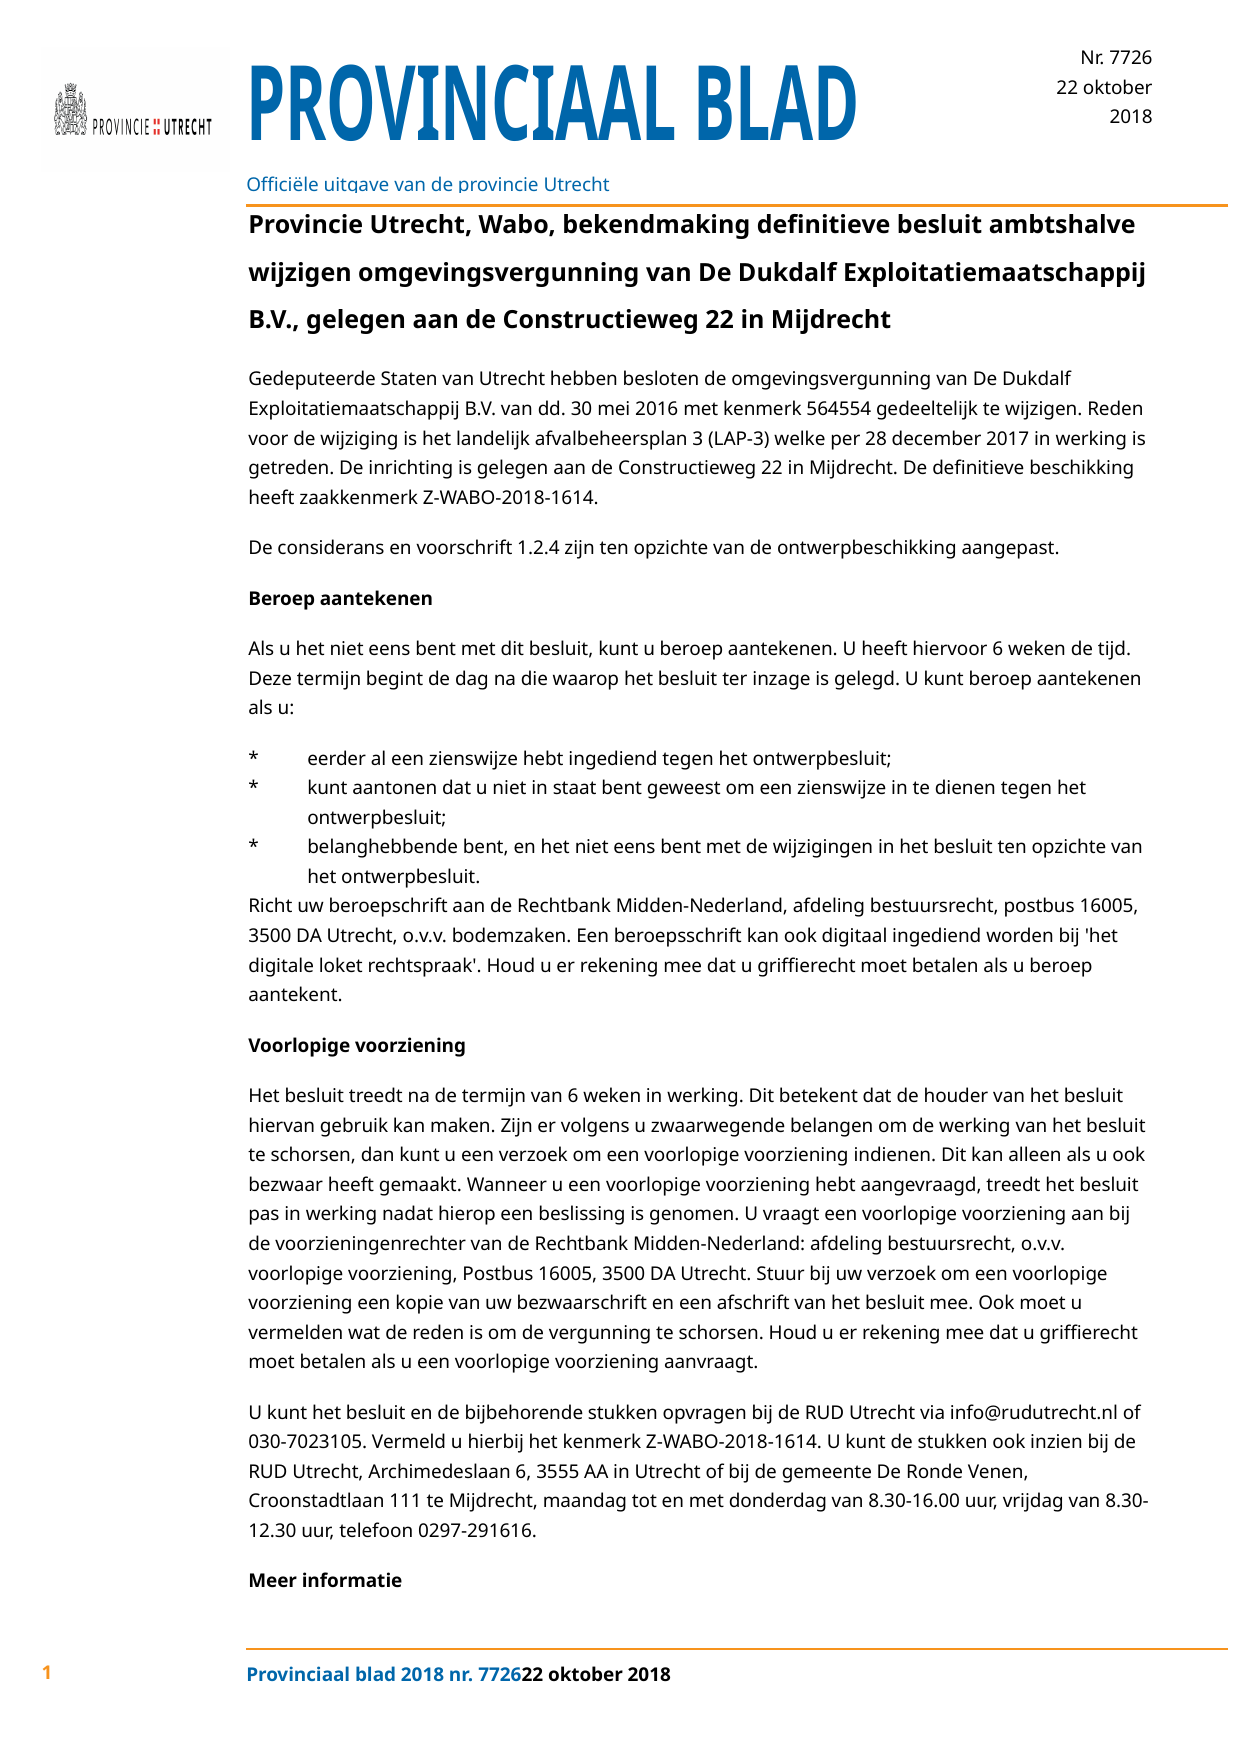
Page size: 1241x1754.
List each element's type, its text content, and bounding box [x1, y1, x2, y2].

list belanghebbende bent, en het niet eens bent met de wijzigingen in het besluit ten opzichte van het ontwerpbesluit. [248, 833, 1152, 889]
list eerder al een zienswijze hebt ingediend tegen het ontwerpbesluit; [248, 745, 1152, 770]
picture [41, 47, 231, 172]
text Provincie Utrecht, Wabo, bekendmaking definitieve besluit ambtshalve wijzigen omgevingsvergunning van De Dukdalf Exploitatiemaatschappij B.V., gelegen aan de Constructieweg 22 in Mijdrecht [248, 207, 1152, 336]
list kunt aantonen dat u niet in staat bent geweest om een zienswijze in te dienen tegen het ontwerpbesluit; [248, 774, 1152, 829]
text De considerans en voorschrift 1.2.4 zijn ten opzichte van de ontwerpbeschikking aangepast. [248, 534, 1152, 560]
text Richt uw beroepschrift aan de Rechtbank Midden-Nederland, afdeling bestuursrecht, postbus 16005, 3500 DA Utrecht, o.v.v. bodemzaken. Een beroepsschrift kan ook digitaal ingediend worden bij 'het digitale loket rechtspraak'. Houd u er rekening mee dat u griffierecht moet betalen als u beroep aantekent. [248, 893, 1152, 1007]
text Gedeputeerde Staten van Utrecht hebben besloten de omgevingsvergunning van De Dukdalf Exploitatiemaatschappij B.V. van dd. 30 mei 2016 met kenmerk 564554 gedeeltelijk te wijzigen. Reden voor de wijziging is het landelijk afvalbeheersplan 3 (LAP-3) welke per 28 december 2017 in werking is getreden. De inrichting is gelegen aan de Constructieweg 22 in Mijdrecht. De definitieve beschikking heeft zaakkenmerk Z-WABO-2018-1614. [248, 366, 1152, 509]
text Voorlopige voorziening [248, 1032, 1152, 1057]
text Het besluit treedt na de termijn van 6 weken in werking. Dit betekent dat de houder van het besluit hiervan gebruik kan maken. Zijn er volgens u zwaarwegende belangen om de werking van het besluit te schorsen, dan kunt u een verzoek om een voorlopige voorziening indienen. Dit kan alleen als u ook bezwaar heeft gemaakt. Wanneer u een voorlopige voorziening hebt aangevraagd, treedt het besluit pas in werking nadat hierop een beslissing is genomen. U vraagt een voorlopige voorziening aan bij de voorzieningenrechter van de Rechtbank Midden-Nederland: afdeling bestuursrecht, o.v.v. voorlopige voorziening, Postbus 16005, 3500 DA Utrecht. Stuur bij uw verzoek om een voorlopige voorziening een kopie van uw bezwaarschrift en een afschrift van het besluit mee. Ook moet u vermelden wat de reden is om de vergunning te schorsen. Houd u er rekening mee dat u griffierecht moet betalen als u een voorlopige voorziening aanvraagt. [248, 1082, 1152, 1374]
text U kunt het besluit en de bijbehorende stukken opvragen bij de RUD Utrecht via info@rudutrecht.nl of 030-7023105. Vermeld u hierbij het kenmerk Z-WABO-2018-1614. U kunt de stukken ook inzien bij de RUD Utrecht, Archimedeslaan 6, 3555 AA in Utrecht of bij de gemeente De Ronde Venen, Croonstadtlaan 111 te Mijdrecht, maandag tot en met donderdag van 8.30-16.00 uur, vrijdag van 8.30-12.30 uur, telefoon 0297-291616. [248, 1399, 1152, 1543]
text Beroep aantekenen [248, 585, 1152, 610]
text Als u het niet eens bent met dit besluit, kunt u beroep aantekenen. U heeft hiervoor 6 weken de tijd. Deze termijn begint de dag na die waarop het besluit ter inzage is gelegd. U kunt beroep aantekenen als u: [248, 635, 1152, 720]
text Meer informatie [248, 1568, 1152, 1593]
